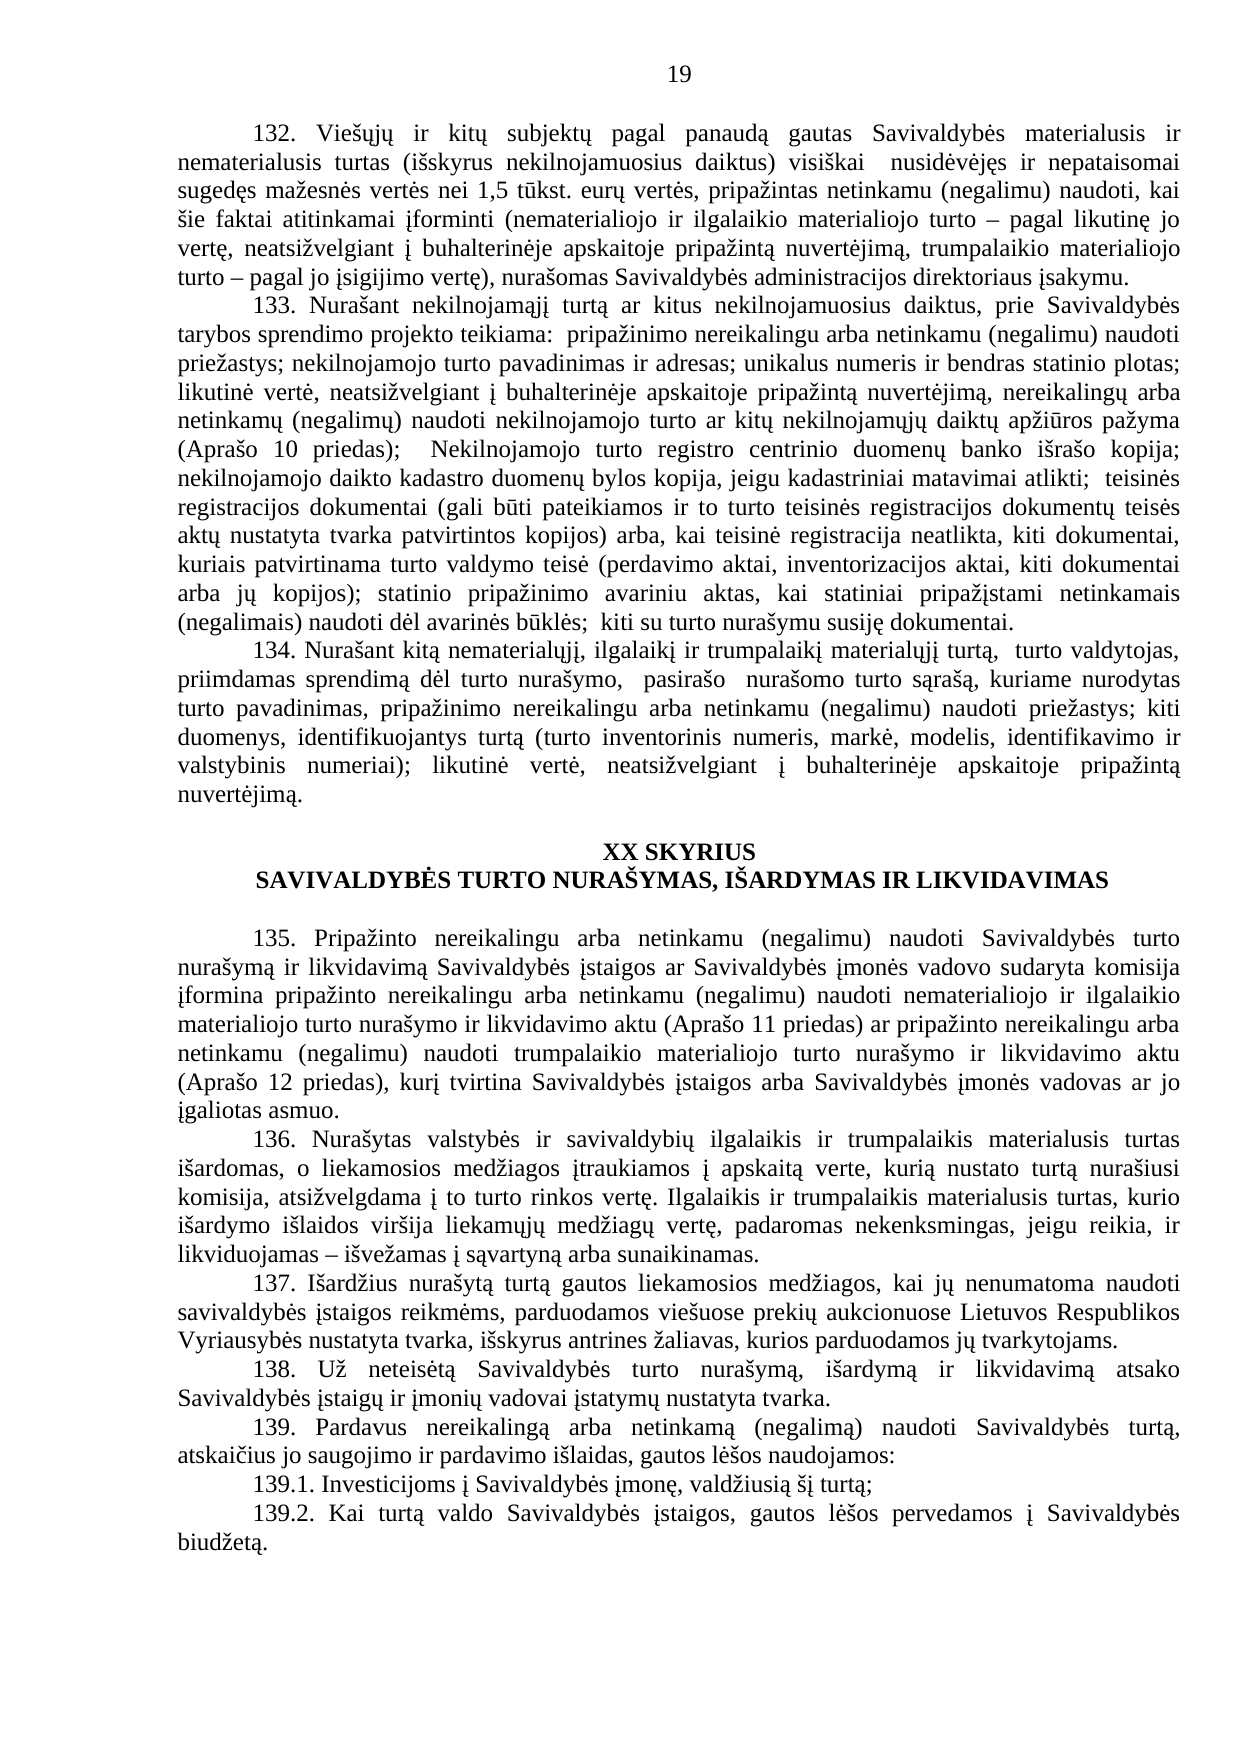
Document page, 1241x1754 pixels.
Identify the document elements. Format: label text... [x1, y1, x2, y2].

text 139. Pardavus nereikalingą arba netinkamą (negalimą) naudoti Savivaldybės turtą, atskaičius jo saugojimo ir pardavimo išlaidas, gautos lėšos naudojamos: [177, 1412, 1181, 1469]
text 138. Už neteisėtą Savivaldybės turto nurašymą, išardymą ir likvidavimą atsako Savivaldybės įstaigų ir įmonių vadovai įstatymų nustatyta tvarka. [177, 1354, 1181, 1412]
text 139.2. Kai turtą valdo Savivaldybės įstaigos, gautos lėšos pervedamos į Savivaldybės biudžetą. [177, 1498, 1181, 1556]
text 137. Išardžius nurašytą turtą gautos liekamosios medžiagos, kai jų nenumatoma naudoti savivaldybės įstaigos reikmėms, parduodamos viešuose prekių aukcionuose Lietuvos Respublikos Vyriausybės nustatyta tvarka, išskyrus antrines žaliavas, kurios parduodamos jų tvarkytojams. [177, 1268, 1181, 1354]
text 134. Nurašant kitą nematerialųjį, ilgalaikį ir trumpalaikį materialųjį turtą, turto valdytojas, priimdamas sprendimą dėl turto nurašymo, pasirašo nurašomo turto sąrašą, kuriame nurodytas turto pavadinimas, pripažinimo nereikalingu arba netinkamu (negalimu) naudoti priežastys; kiti duomenys, identifikuojantys turtą (turto inventorinis numeris, markė, modelis, identifikavimo ir valstybinis numeriai); likutinė vertė, neatsižvelgiant į buhalterinėje apskaitoje pripažintą nuvertėjimą. [177, 636, 1181, 808]
text 133. Nurašant nekilnojamąjį turtą ar kitus nekilnojamuosius daiktus, prie Savivaldybės tarybos sprendimo projekto teikiama: pripažinimo nereikalingu arba netinkamu (negalimu) naudoti priežastys; nekilnojamojo turto pavadinimas ir adresas; unikalus numeris ir bendras statinio plotas; likutinė vertė, neatsižvelgiant į buhalterinėje apskaitoje pripažintą nuvertėjimą, nereikalingų arba netinkamų (negalimų) naudoti nekilnojamojo turto ar kitų nekilnojamųjų daiktų apžiūros pažyma (Aprašo 10 priedas); Nekilnojamojo turto registro centrinio duomenų banko išrašo kopija; nekilnojamojo daikto kadastro duomenų bylos kopija, jeigu kadastriniai matavimai atlikti; teisinės registracijos dokumentai (gali būti pateikiamos ir to turto teisinės registracijos dokumentų teisės aktų nustatyta tvarka patvirtintos kopijos) arba, kai teisinė registracija neatlikta, kiti dokumentai, kuriais patvirtinama turto valdymo teisė (perdavimo aktai, inventorizacijos aktai, kiti dokumentai arba jų kopijos); statinio pripažinimo avariniu aktas, kai statiniai pripažįstami netinkamais (negalimais) naudoti dėl avarinės būklės; kiti su turto nurašymu susiję dokumentai. [177, 291, 1181, 636]
text 136. Nurašytas valstybės ir savivaldybių ilgalaikis ir trumpalaikis materialusis turtas išardomas, o liekamosios medžiagos įtraukiamos į apskaitą verte, kurią nustato turtą nurašiusi komisija, atsižvelgdama į to turto rinkos vertę. Ilgalaikis ir trumpalaikis materialusis turtas, kurio išardymo išlaidos viršija liekamųjų medžiagų vertę, padaromas nekenksmingas, jeigu reikia, ir likviduojamas – išvežamas į sąvartyną arba sunaikinamas. [177, 1124, 1181, 1268]
text XX SKYRIUS [177, 837, 1181, 866]
text 132. Viešųjų ir kitų subjektų pagal panaudą gautas Savivaldybės materialusis ir nematerialusis turtas (išskyrus nekilnojamuosius daiktus) visiškai nusidėvėjęs ir nepataisomai sugedęs mažesnės vertės nei 1,5 tūkst. eurų vertės, pripažintas netinkamu (negalimu) naudoti, kai šie faktai atitinkamai įforminti (nematerialiojo ir ilgalaikio materialiojo turto – pagal likutinę jo vertę, neatsižvelgiant į buhalterinėje apskaitoje pripažintą nuvertėjimą, trumpalaikio materialiojo turto – pagal jo įsigijimo vertę), nurašomas Savivaldybės administracijos direktoriaus įsakymu. [177, 118, 1181, 291]
text 135. Pripažinto nereikalingu arba netinkamu (negalimu) naudoti Savivaldybės turto nurašymą ir likvidavimą Savivaldybės įstaigos ar Savivaldybės įmonės vadovo sudaryta komisija įformina pripažinto nereikalingu arba netinkamu (negalimu) naudoti nematerialiojo ir ilgalaikio materialiojo turto nurašymo ir likvidavimo aktu (Aprašo 11 priedas) ar pripažinto nereikalingu arba netinkamu (negalimu) naudoti trumpalaikio materialiojo turto nurašymo ir likvidavimo aktu (Aprašo 12 priedas), kurį tvirtina Savivaldybės įstaigos arba Savivaldybės įmonės vadovas ar jo įgaliotas asmuo. [177, 923, 1181, 1124]
text 139.1. Investicijoms į Savivaldybės įmonę, valdžiusią šį turtą; [177, 1469, 1181, 1498]
text SAVIVALDYBĖS TURTO NURAŠYMAS, IŠARDYMAS IR LIKVIDAVIMAS [177, 866, 1181, 894]
